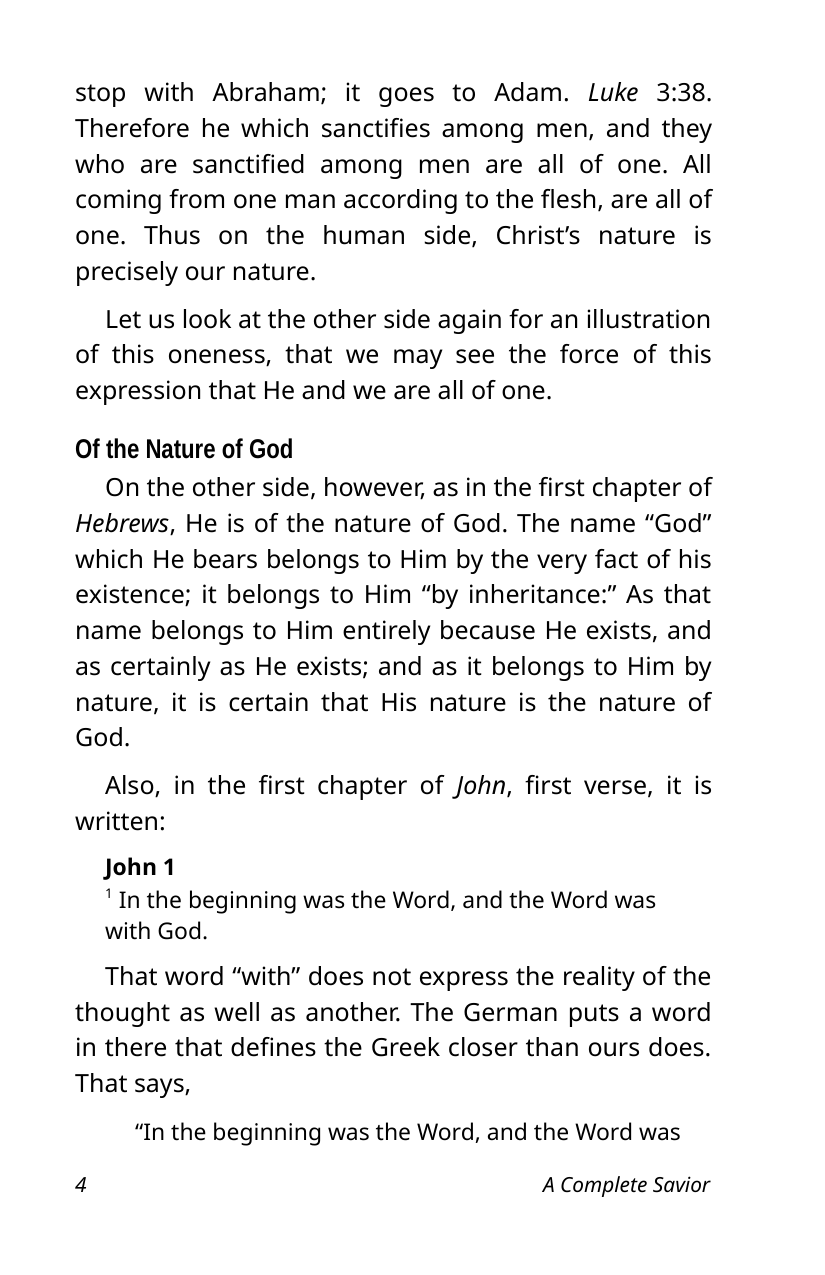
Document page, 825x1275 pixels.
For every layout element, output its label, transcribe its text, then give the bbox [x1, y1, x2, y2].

text Let us look at the other side again for an illustration of this oneness, that we may see the force of this expression that He and we are all of one. [75, 301, 712, 407]
text 1 In the beginning was the Word, and the Word was with God. [105, 884, 682, 946]
text That word “with” does not express the reality of the thought as well as another. The German puts a word in there that defines the Greek closer than ours does. That says, [75, 958, 712, 1100]
subtitle Of the Nature of God [75, 433, 712, 464]
text Also, in the first chapter of John, first verse, it is written: [75, 768, 712, 837]
text “In the beginning was the Word, and the Word was [105, 1116, 682, 1148]
text On the other side, however, as in the first chapter of Hebrews, He is of the nature of God. The name “God” which He bears belongs to Him by the very fact of his existence; it belongs to Him “by inheritance:” As that name belongs to Him entirely because He exists, and as certainly as He exists; and as it belongs to Him by nature, it is certain that His nature is the nature of God. [75, 470, 712, 754]
text John 1 [105, 851, 712, 882]
text stop with Abraham; it goes to Adam. Luke 3:38. Therefore he which sanctifies among men, and they who are sanctified among men are all of one. All coming from one man according to the flesh, are all of one. Thus on the human side, Christ’s nature is precisely our nature. [75, 75, 712, 288]
